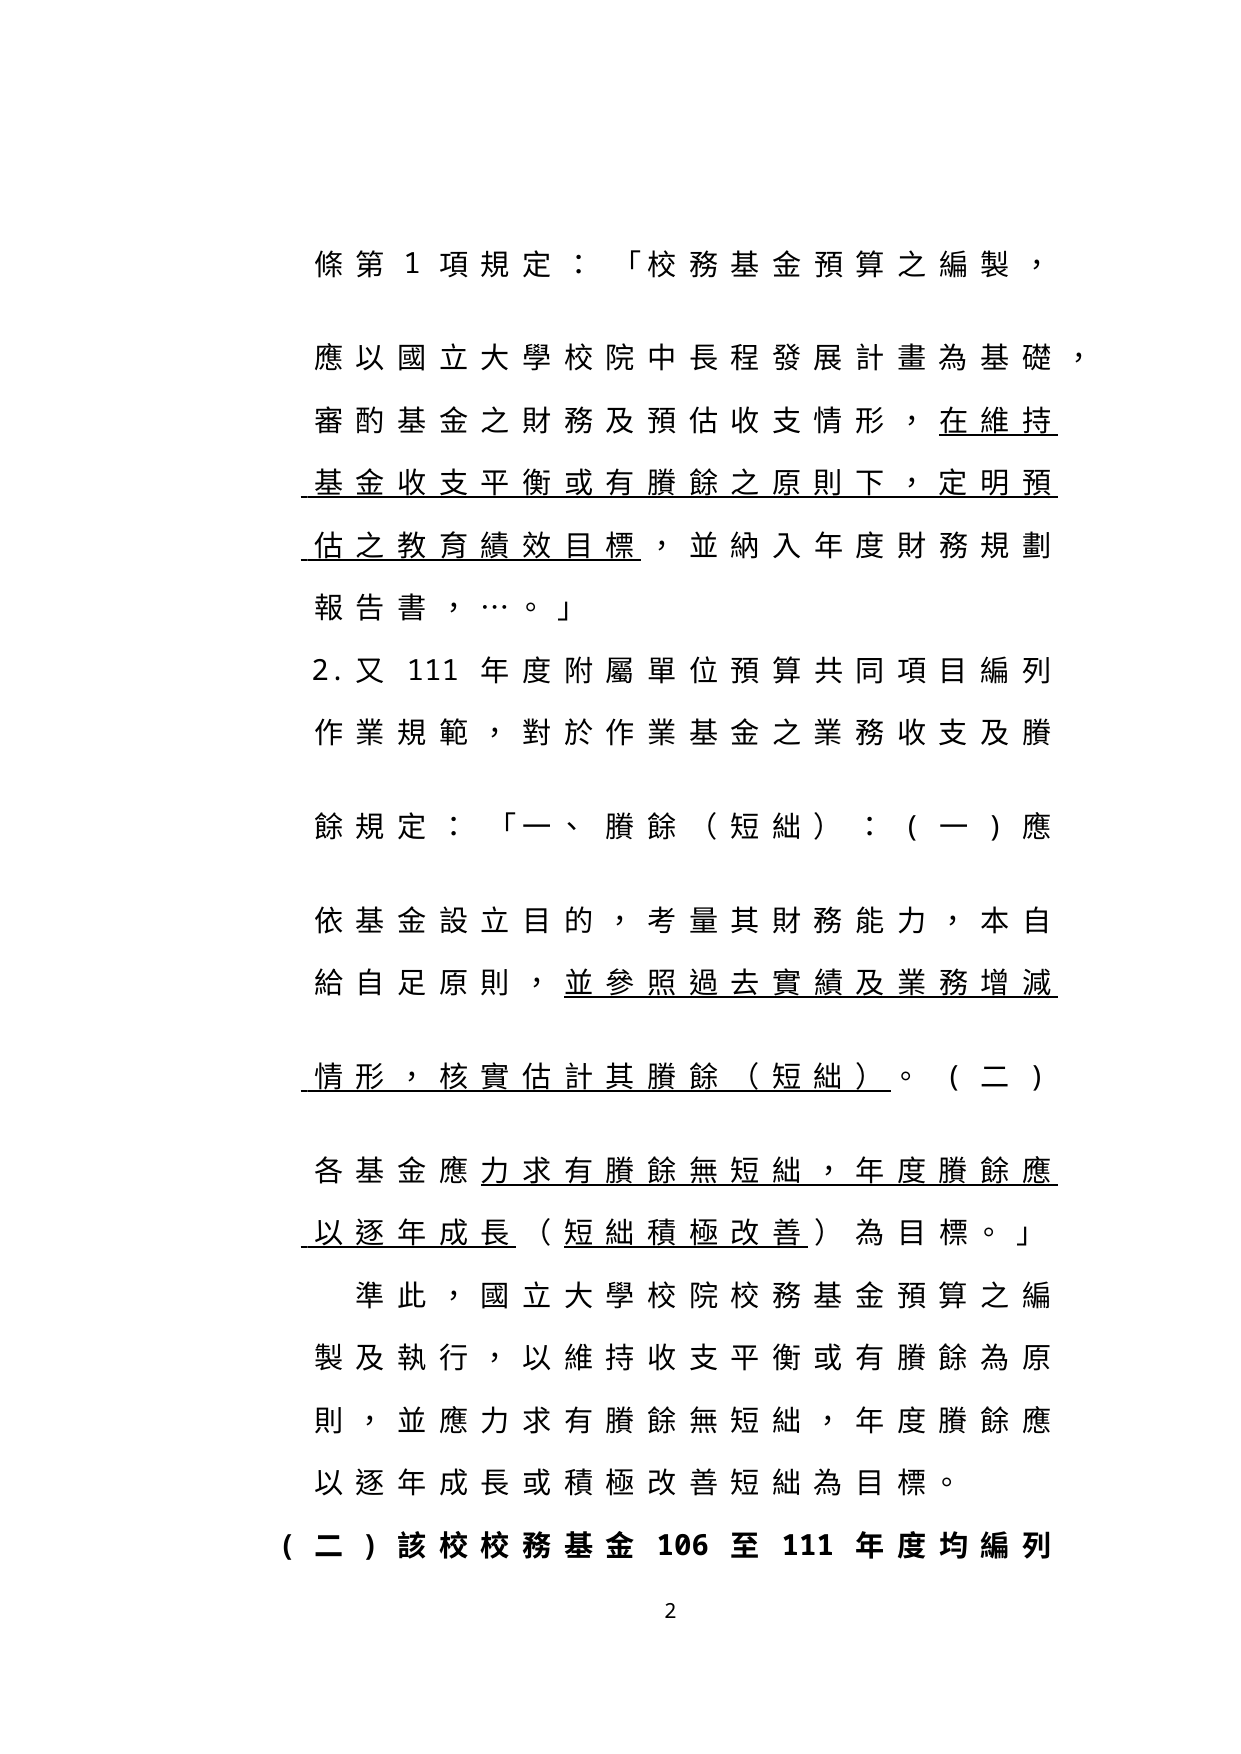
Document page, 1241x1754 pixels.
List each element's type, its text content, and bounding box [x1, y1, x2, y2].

text 準此，國立大學校院校務基金預算之編製及執行，以維持收支平衡或有賸餘為原則，並應力求有賸餘無短絀，年度賸餘應以逐年成長或積極改善短絀為目標。 [271, 1252, 1058, 1502]
text 2.又111年度附屬單位預算共同項目編列作業規範，對於作業基金之業務收支及賸餘規定：「一、賸餘（短絀）：(一)應依基金設立目的，考量其財務能力，本自給自足原則，並參照過去實績及業務增減情形，核實估計其賸餘（短絀）。(二)各基金應力求有賸餘無短絀，年度賸餘應以逐年成長（短絀積極改善）為目標。」 [271, 627, 1058, 1252]
text (二)該校校務基金106至111年度均編列 [242, 1502, 1058, 1564]
text 1.依國立大學校院校務基金設置條例第11條第1項規定：「校務基金預算之編製，應以國立大學校院中長程發展計畫為基礎，審酌基金之財務及預估收支情形，在維持基金收支平衡或有賸餘之原則下，定明預估之教育績效目標，並納入年度財務規劃報告書，…。」 [271, 189, 1058, 627]
